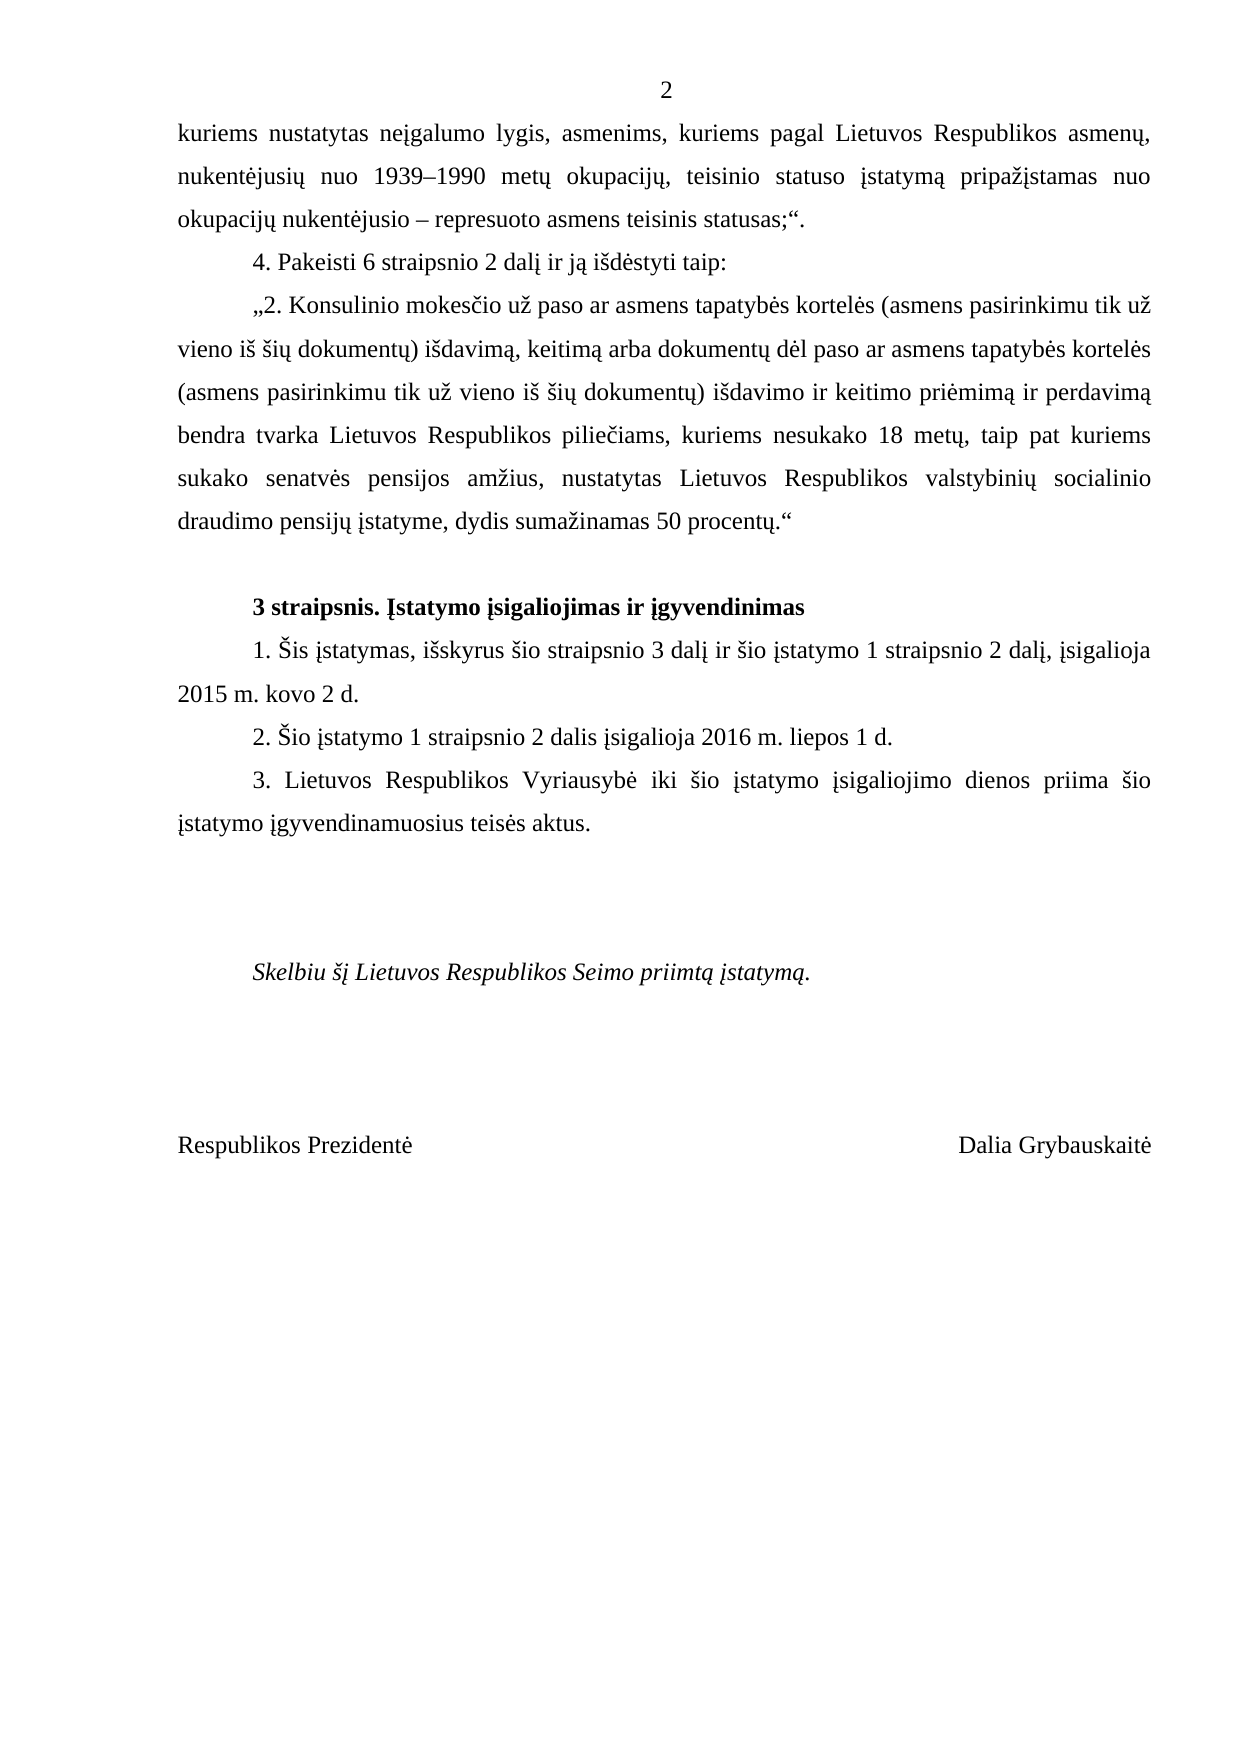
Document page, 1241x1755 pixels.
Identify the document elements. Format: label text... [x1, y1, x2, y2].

text 4. Pakeisti 6 straipsnio 2 dalį ir ją išdėstyti taip: [177, 247, 1152, 276]
text Skelbiu šį Lietuvos Respublikos Seimo priimtą įstatymą. [177, 957, 1152, 986]
text 3. Lietuvos Respublikos Vyriausybė iki šio įstatymo įsigaliojimo dienos priima šio įstatymo įgyvendinamuosius teisės aktus. [177, 765, 1152, 837]
text 1. Šis įstatymas, išskyrus šio straipsnio 3 dalį ir šio įstatymo 1 straipsnio 2 dalį, įsigalioja 2015 m. kovo 2 d. [177, 636, 1152, 707]
text 2. Šio įstatymo 1 straipsnio 2 dalis įsigalioja 2016 m. liepos 1 d. [177, 722, 1152, 751]
text „2. Konsulinio mokesčio už paso ar asmens tapatybės kortelės (asmens pasirinkimu tik už vieno iš šių dokumentų) išdavimą, keitimą arba dokumentų dėl paso ar asmens tapatybės kortelės (asmens pasirinkimu tik už vieno iš šių dokumentų) išdavimo ir keitimo priėmimą ir perdavimą bendra tvarka Lietuvos Respublikos piliečiams, kuriems nesukako 18 metų, taip pat kuriems sukako senatvės pensijos amžius, nustatytas Lietuvos Respublikos valstybinių socialinio draudimo pensijų įstatyme, dydis sumažinamas 50 procentų.“ [177, 291, 1152, 535]
text 3 straipsnis. Įstatymo įsigaliojimas ir įgyvendinimas [177, 592, 1152, 621]
text Respublikos Prezidentė Dalia Grybauskaitė [177, 1130, 1152, 1158]
text kuriems nustatytas neįgalumo lygis, asmenims, kuriems pagal Lietuvos Respublikos asmenų, nukentėjusių nuo 1939–1990 metų okupacijų, teisinio statuso įstatymą pripažįstamas nuo okupacijų nukentėjusio – represuoto asmens teisinis statusas;“. [177, 118, 1152, 233]
